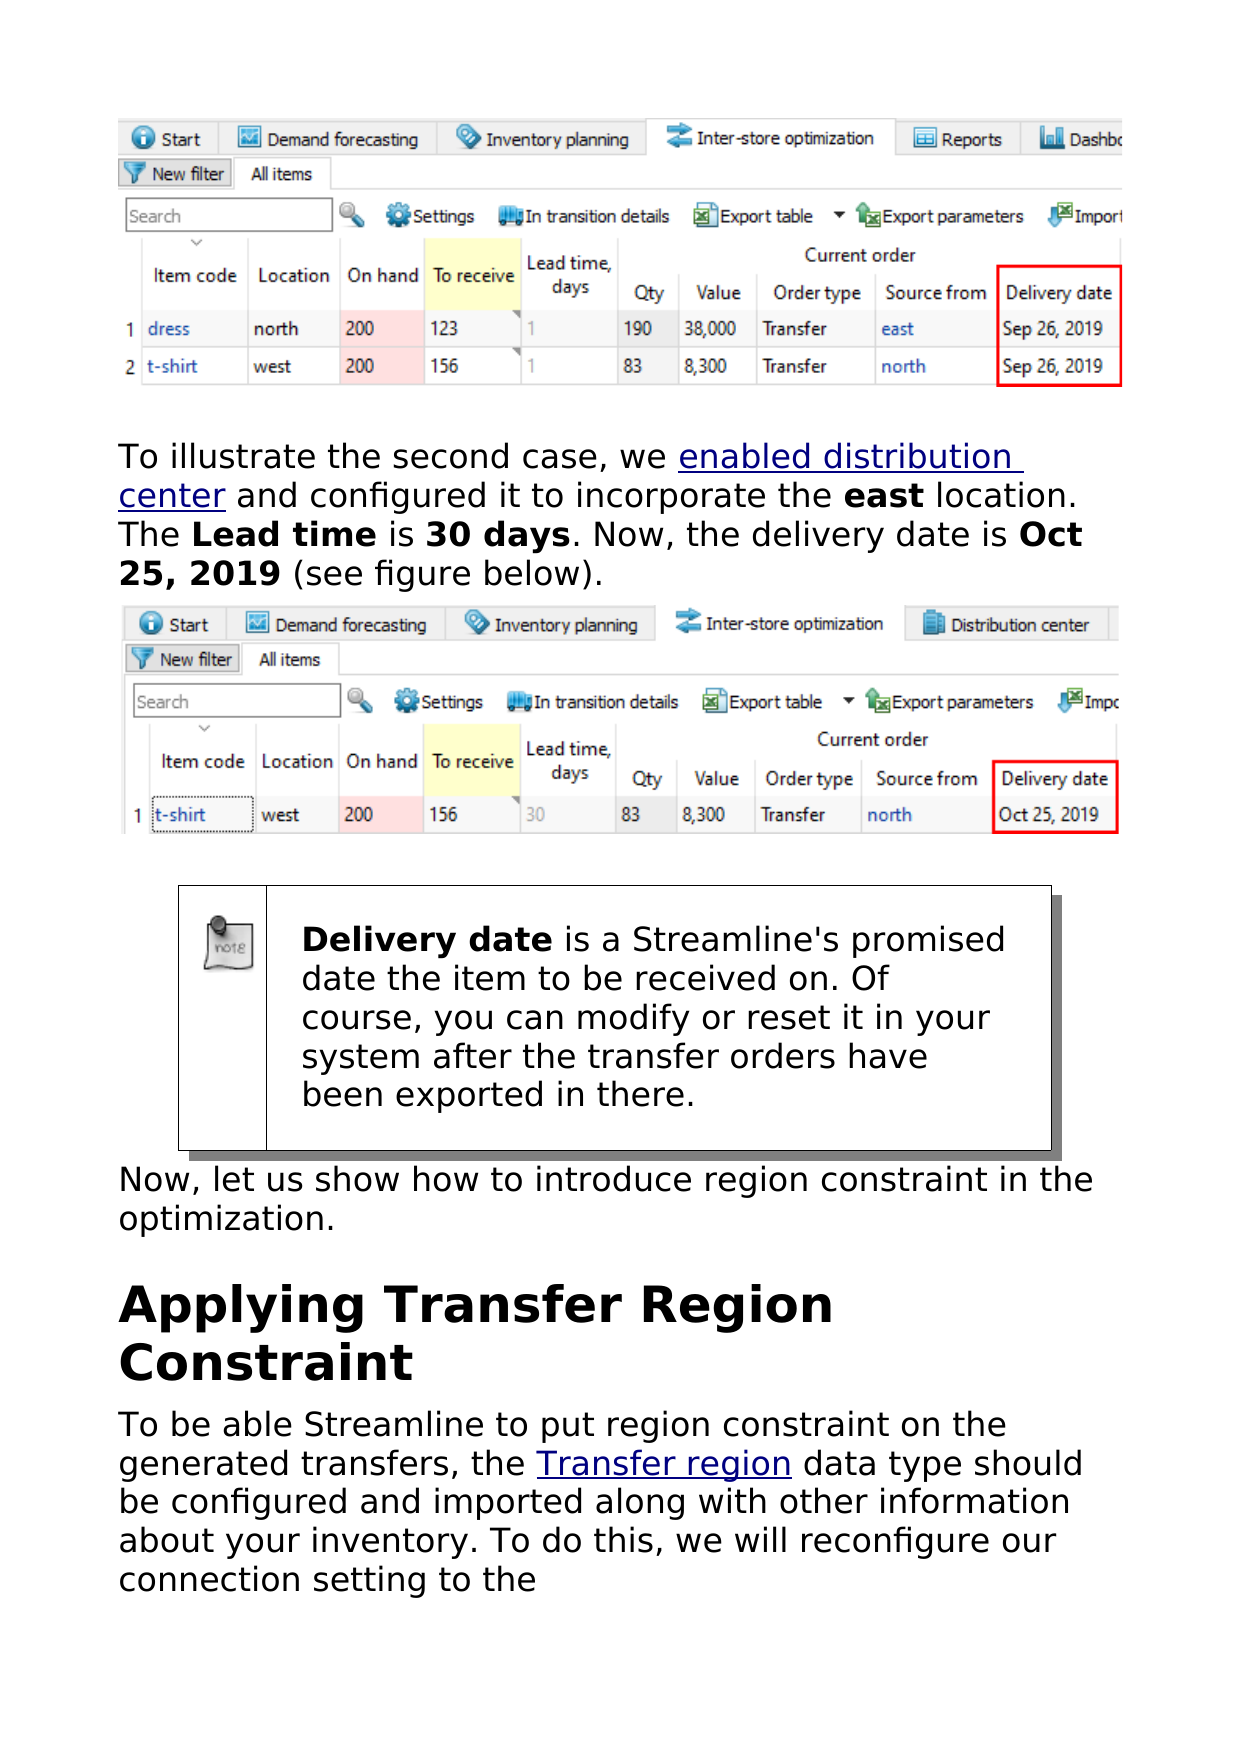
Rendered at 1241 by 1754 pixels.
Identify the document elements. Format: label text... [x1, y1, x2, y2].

subtitle Applying Transfer Region Constraint [118, 1276, 1122, 1393]
table_header Delivery date is a Streamline's promised date the item to be received on. Of course, you can modify or reset it in your system after the transfer orders have been exported in there. [267, 886, 1051, 1150]
table_header [179, 886, 266, 1150]
picture [190, 908, 266, 984]
picture [118, 118, 1123, 387]
text To illustrate the second case, we enabled distribution center and configured it to incorporate the east location. The Lead time is 30 days. Now, the delivery date is Oct 25, 2019 (see figure below). [118, 438, 1122, 593]
picture [121, 605, 1119, 834]
text Now, let us show how to introduce region constraint in the optimization. [118, 1161, 1122, 1239]
text To be able Streamline to put region constraint on the generated transfers, the Transfer region data type should be configured and imported along with other information about your inventory. To do this, we will reconfigure our connection setting to the [118, 1405, 1122, 1599]
